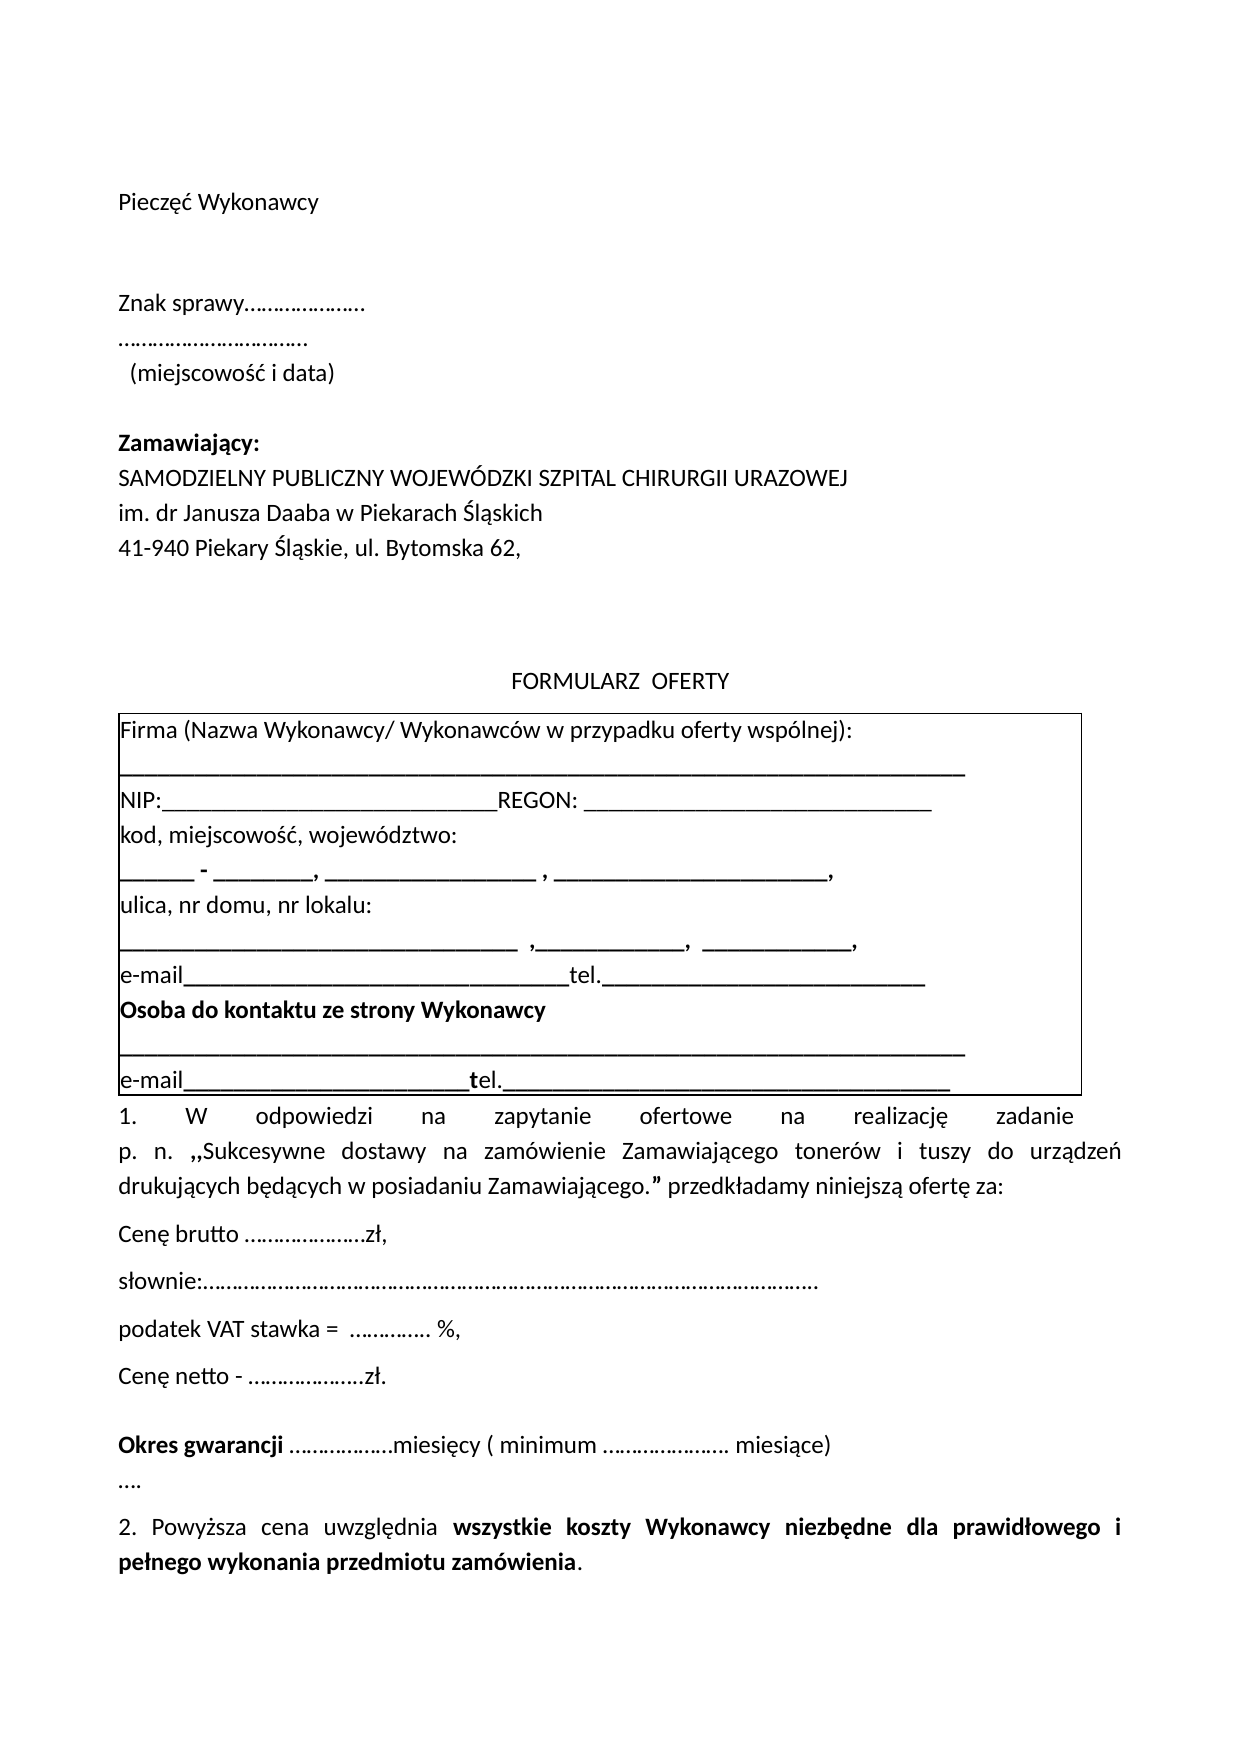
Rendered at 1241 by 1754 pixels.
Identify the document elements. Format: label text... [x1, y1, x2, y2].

text Zamawiający: SAMODZIELNY PUBLICZNY WOJEWÓDZKI SZPITAL CHIRURGII URAZOWEJ [118, 427, 1122, 493]
text Pieczęć Wykonawcy [118, 186, 1122, 217]
text Cenę netto - ………………..zł. [118, 1361, 1122, 1391]
text podatek VAT stawka = ………….. %, [118, 1313, 1122, 1343]
text Znak sprawy………………… …………………………… (miejscowość i data) [118, 254, 1122, 388]
text ________________________________ ,____________, ____________, [120, 922, 1081, 954]
text Cenę brutto …………………zł, [118, 1218, 1122, 1248]
text 2. Powyższa cena uwzględnia wszystkie koszty Wykonawcy niezbędne dla prawidłowego i pełnego wykonania przedmiotu zamówienia. [118, 1511, 1122, 1577]
text ____________________________________________________________________ [120, 1027, 1081, 1059]
text 41-940 Piekary Śląskie, ul. Bytomska 62, [118, 532, 1122, 563]
text Osoba do kontaktu ze strony Wykonawcy [120, 992, 1081, 1024]
text słownie:…………………………………………………………………………………………….. [118, 1266, 1182, 1296]
text 1. W odpowiedzi na zapytanie ofertowe na realizację zadanie p. n. ,,Sukcesywne dostawy na zamówienie Zamawiającego tonerów i tuszy do urządzeń drukujących będących w posiadaniu Zamawiającego.” przedkładamy niniejszą ofertę za: [118, 1101, 1123, 1201]
text NIP:___________________________REGON: ____________________________ [120, 782, 1081, 814]
text ulica, nr domu, nr lokalu: [120, 887, 1081, 919]
text e-mail__________________­­­­­­­­­­­­­_____tel.____________________________________ [120, 1062, 1081, 1094]
text e-mail_______________________­­­­­­­­­­­­­________tel.__________________________ [120, 957, 1081, 989]
text Okres gwarancji ………………miesięcy ( minimum …………………. miesiące) [118, 1396, 1182, 1459]
text kod, miejscowość, województwo: [120, 817, 1081, 849]
text ______ - ________, _________________ , ______________________, [120, 852, 1081, 884]
text ____________________________________________________________________ [120, 747, 1081, 779]
subtitle FORMULARZ OFERTY [118, 665, 1122, 695]
text …. [118, 1464, 1182, 1494]
text im. dr Janusza Daaba w Piekarach Śląskich [118, 497, 1122, 528]
text Firma (Nazwa Wykonawcy/ Wykonawców w przypadku oferty wspólnej): [120, 714, 1081, 744]
